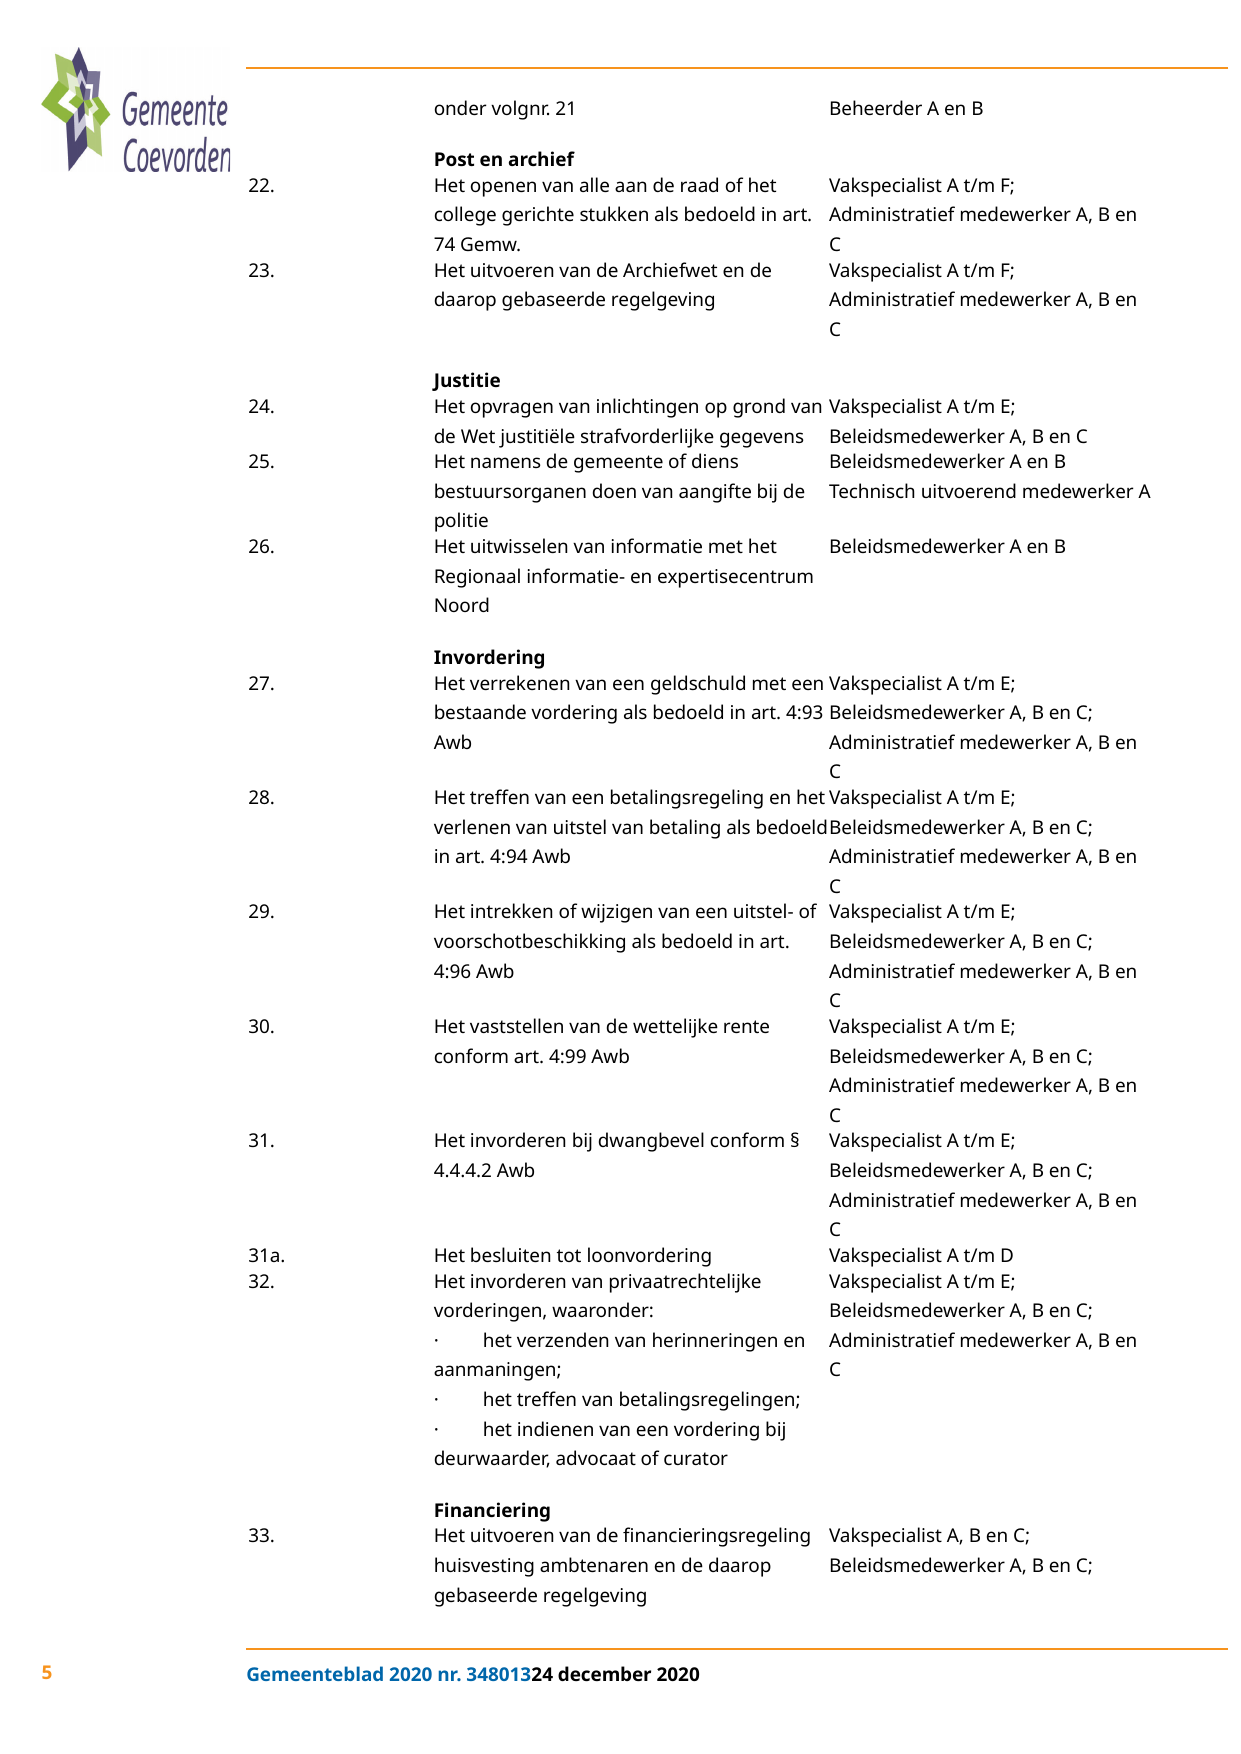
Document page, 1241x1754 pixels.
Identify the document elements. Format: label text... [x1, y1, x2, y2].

table_cell [434, 1471, 829, 1497]
table_cell 31a. [248, 1242, 433, 1268]
picture [41, 47, 231, 172]
table_cell [248, 146, 433, 172]
table_cell Het namens de gemeente of diens bestuursorganen doen van aangifte bij de politie [434, 449, 829, 533]
table_cell 23. [248, 257, 433, 342]
table_cell [248, 342, 433, 367]
table_cell Vakspecialist A t/m F; Administratief medewerker A, B en C [829, 172, 1152, 257]
table_cell Beleidsmedewerker A en B Technisch uitvoerend medewerker A [829, 449, 1152, 533]
table_cell Het uitvoeren van de Archiefwet en de daarop gebaseerde regelgeving [434, 257, 829, 342]
table_cell Het uitvoeren van de financieringsregeling huisvesting ambtenaren en de daarop gebaseerde regelgeving [434, 1523, 829, 1607]
table_cell Vakspecialist A t/m F; Administratief medewerker A, B en C [829, 257, 1152, 342]
table_cell onder volgnr. 21 [434, 95, 829, 121]
table_cell Justitie [434, 368, 829, 393]
table_cell [829, 368, 1152, 393]
table_cell Vakspecialist A t/m E; Beleidsmedewerker A, B en C; Administratief medewerker A, B en C [829, 899, 1152, 1013]
table_cell 22. [248, 172, 433, 257]
table_cell Vakspecialist A t/m E; Beleidsmedewerker A, B en C; Administratief medewerker A, B en C [829, 670, 1152, 784]
table_cell 32. [248, 1268, 433, 1471]
table_cell Beheerder A en B [829, 95, 1152, 121]
table_cell [248, 1497, 433, 1523]
table_cell [829, 644, 1152, 670]
table_cell 29. [248, 899, 433, 1013]
table_cell 25. [248, 449, 433, 533]
table_cell 31. [248, 1128, 433, 1242]
table_cell 33. [248, 1523, 433, 1607]
table_cell [829, 342, 1152, 367]
table_cell Financiering [434, 1497, 829, 1523]
table_cell [434, 618, 829, 644]
table_cell [248, 1471, 433, 1497]
table_cell 24. [248, 393, 433, 448]
table_cell Het openen van alle aan de raad of het college gerichte stukken als bedoeld in art. 74 Gemw. [434, 172, 829, 257]
table_cell [829, 146, 1152, 172]
table_cell 28. [248, 784, 433, 899]
table_cell [434, 342, 829, 367]
table_cell Het invorderen van privaatrechtelijke vorderingen, waaronder: · het verzenden van herinneringen en aanmaningen; · het treffen van betalingsregelingen; · het indienen van een vordering bij deurwaarder, advocaat of curator [434, 1268, 829, 1471]
table_cell Beleidsmedewerker A en B [829, 534, 1152, 618]
table_cell Vakspecialist A t/m E; Beleidsmedewerker A, B en C [829, 393, 1152, 448]
table_cell Het besluiten tot loonvordering [434, 1242, 829, 1268]
table_cell Vakspecialist A, B en C; Beleidsmedewerker A, B en C; [829, 1523, 1152, 1607]
table_cell [829, 618, 1152, 644]
table_cell Vakspecialist A t/m E; Beleidsmedewerker A, B en C; Administratief medewerker A, B en C [829, 1128, 1152, 1242]
table_cell Het invorderen bij dwangbevel conform § 4.4.4.2 Awb [434, 1128, 829, 1242]
table_cell Het uitwisselen van informatie met het Regionaal informatie- en expertisecentrum Noord [434, 534, 829, 618]
table_cell [829, 1471, 1152, 1497]
table_cell [248, 368, 433, 393]
table_cell Vakspecialist A t/m D [829, 1242, 1152, 1268]
table_cell [434, 121, 829, 146]
table_cell [248, 618, 433, 644]
table_cell Post en archief [434, 146, 829, 172]
table_cell [248, 644, 433, 670]
table_cell Vakspecialist A t/m E; Beleidsmedewerker A, B en C; Administratief medewerker A, B en C [829, 784, 1152, 899]
table_cell 27. [248, 670, 433, 784]
table_cell Invordering [434, 644, 829, 670]
table_cell Vakspecialist A t/m E; Beleidsmedewerker A, B en C; Administratief medewerker A, B en C [829, 1268, 1152, 1471]
table_cell 30. [248, 1013, 433, 1128]
table_cell [248, 95, 433, 121]
table_cell [248, 121, 433, 146]
table_cell Vakspecialist A t/m E; Beleidsmedewerker A, B en C; Administratief medewerker A, B en C [829, 1013, 1152, 1128]
table_cell [829, 121, 1152, 146]
table_cell Het vaststellen van de wettelijke rente conform art. 4:99 Awb [434, 1013, 829, 1128]
table_cell Het verrekenen van een geldschuld met een bestaande vordering als bedoeld in art. 4:93 Awb [434, 670, 829, 784]
table_cell Het opvragen van inlichtingen op grond van de Wet justitiële strafvorderlijke gegevens [434, 393, 829, 448]
table_cell Het treffen van een betalingsregeling en het verlenen van uitstel van betaling als bedoeld in art. 4:94 Awb [434, 784, 829, 899]
table_cell 26. [248, 534, 433, 618]
table_cell Het intrekken of wijzigen van een uitstel- of voorschotbeschikking als bedoeld in art. 4:96 Awb [434, 899, 829, 1013]
table_cell [829, 1497, 1152, 1523]
